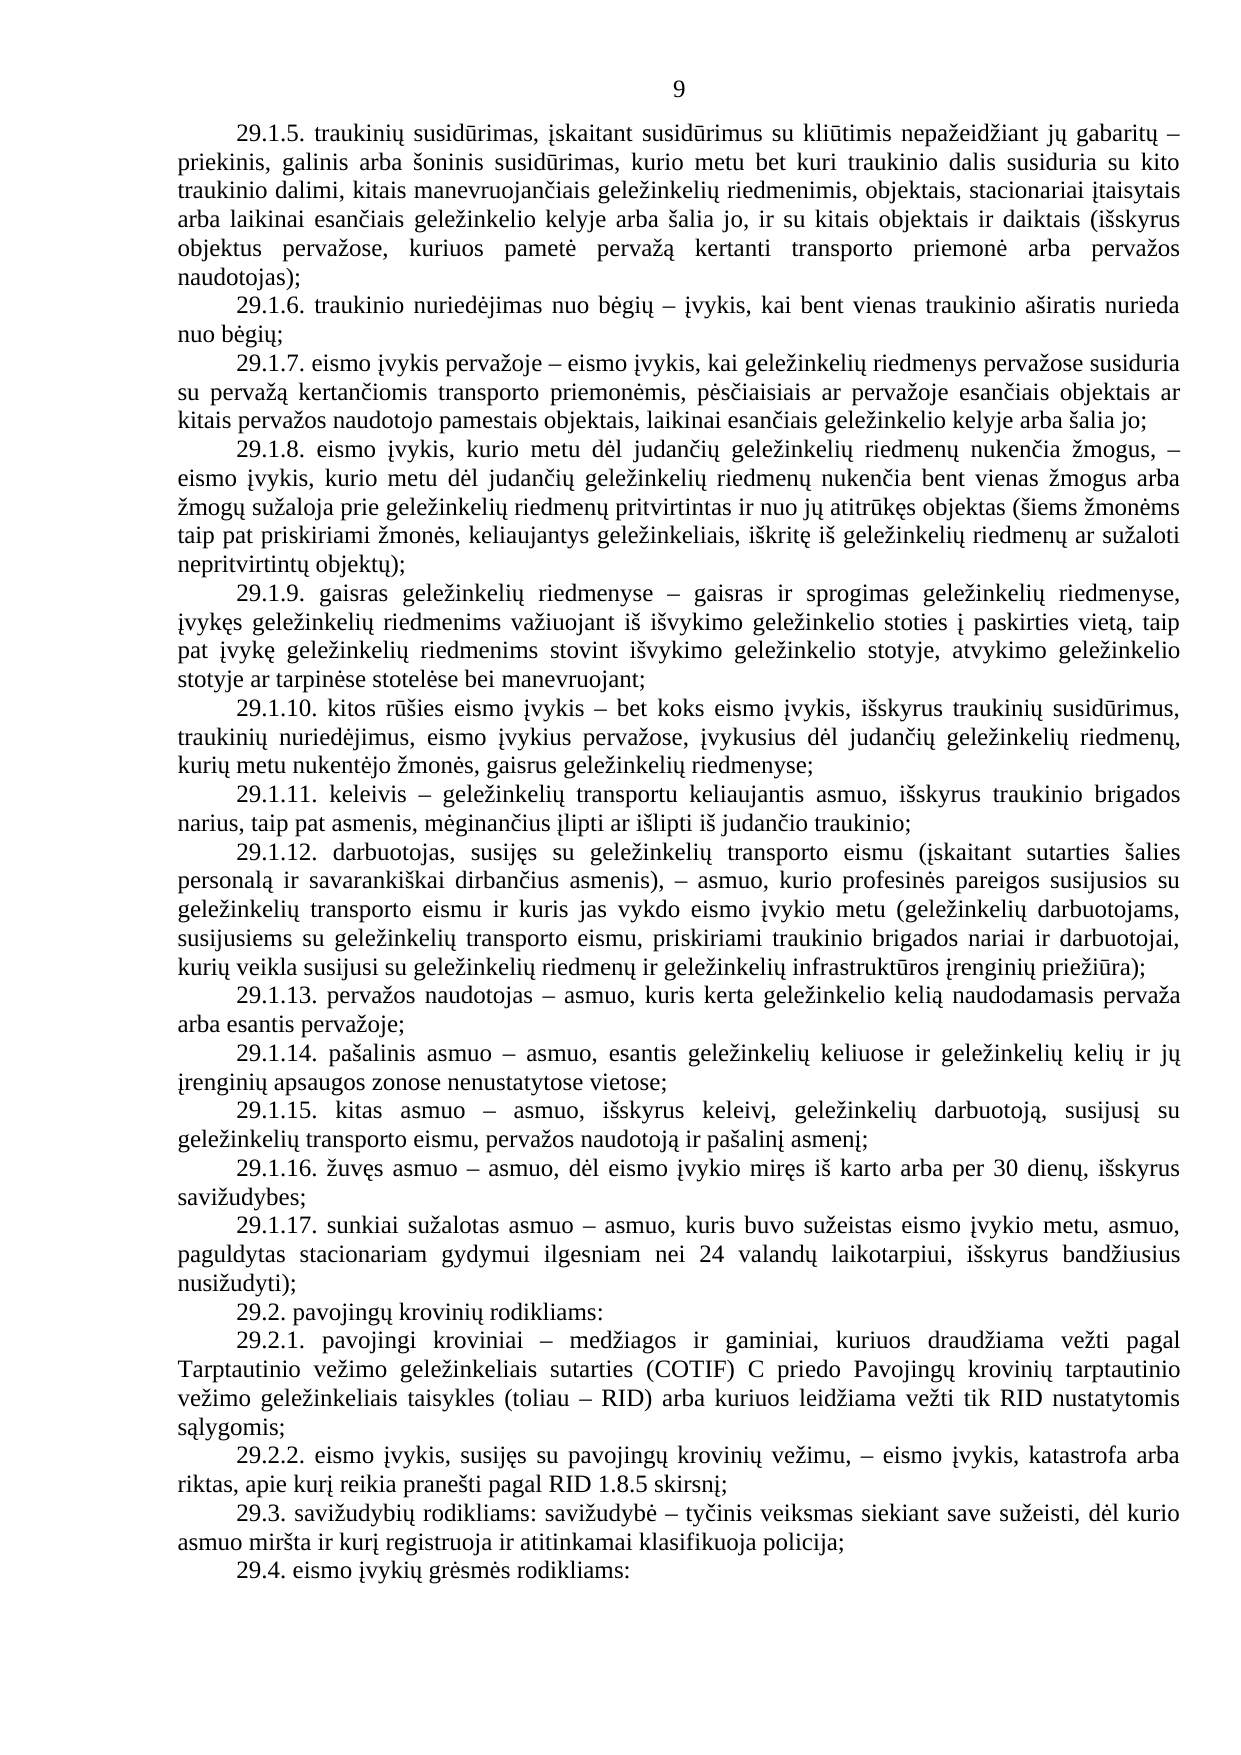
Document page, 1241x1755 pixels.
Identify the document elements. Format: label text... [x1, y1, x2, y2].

text 29.1.14. pašalinis asmuo – asmuo, esantis geležinkelių keliuose ir geležinkelių kelių ir jų įrenginių apsaugos zonose nenustatytose vietose; [177, 1038, 1181, 1096]
text 29.1.15. kitas asmuo – asmuo, išskyrus keleivį, geležinkelių darbuotoją, susijusį su geležinkelių transporto eismu, pervažos naudotoją ir pašalinį asmenį; [177, 1096, 1181, 1153]
text 29.4. eismo įvykių grėsmės rodikliams: [177, 1556, 1181, 1584]
text 29.1.13. pervažos naudotojas – asmuo, kuris kerta geležinkelio kelią naudodamasis pervaža arba esantis pervažoje; [177, 981, 1181, 1038]
text 29.1.12. darbuotojas, susijęs su geležinkelių transporto eismu (įskaitant sutarties šalies personalą ir savarankiškai dirbančius asmenis), – asmuo, kurio profesinės pareigos susijusios su geležinkelių transporto eismu ir kuris jas vykdo eismo įvykio metu (geležinkelių darbuotojams, susijusiems su geležinkelių transporto eismu, priskiriami traukinio brigados nariai ir darbuotojai, kurių veikla susijusi su geležinkelių riedmenų ir geležinkelių infrastruktūros įrenginių priežiūra); [177, 837, 1181, 981]
text 29.3. savižudybių rodikliams: savižudybė – tyčinis veiksmas siekiant save sužeisti, dėl kurio asmuo miršta ir kurį registruoja ir atitinkamai klasifikuoja policija; [177, 1498, 1181, 1556]
text 29.1.17. sunkiai sužalotas asmuo – asmuo, kuris buvo sužeistas eismo įvykio metu, asmuo, paguldytas stacionariam gydymui ilgesniam nei 24 valandų laikotarpiui, išskyrus bandžiusius nusižudyti); [177, 1211, 1181, 1297]
text 29.2.1. pavojingi kroviniai – medžiagos ir gaminiai, kuriuos draudžiama vežti pagal Tarptautinio vežimo geležinkeliais sutarties (COTIF) C priedo Pavojingų krovinių tarptautinio vežimo geležinkeliais taisykles (toliau – RID) arba kuriuos leidžiama vežti tik RID nustatytomis sąlygomis; [177, 1326, 1181, 1441]
text 29.2. pavojingų krovinių rodikliams: [177, 1297, 1181, 1326]
text 29.2.2. eismo įvykis, susijęs su pavojingų krovinių vežimu, – eismo įvykis, katastrofa arba riktas, apie kurį reikia pranešti pagal RID 1.8.5 skirsnį; [177, 1441, 1181, 1498]
text 29.1.10. kitos rūšies eismo įvykis – bet koks eismo įvykis, išskyrus traukinių susidūrimus, traukinių nuriedėjimus, eismo įvykius pervažose, įvykusius dėl judančių geležinkelių riedmenų, kurių metu nukentėjo žmonės, gaisrus geležinkelių riedmenyse; [177, 693, 1181, 779]
text 29.1.16. žuvęs asmuo – asmuo, dėl eismo įvykio miręs iš karto arba per 30 dienų, išskyrus savižudybes; [177, 1153, 1181, 1211]
text 29.1.5. traukinių susidūrimas, įskaitant susidūrimus su kliūtimis nepažeidžiant jų gabaritų – priekinis, galinis arba šoninis susidūrimas, kurio metu bet kuri traukinio dalis susiduria su kito traukinio dalimi, kitais manevruojančiais geležinkelių riedmenimis, objektais, stacionariai įtaisytais arba laikinai esančiais geležinkelio kelyje arba šalia jo, ir su kitais objektais ir daiktais (išskyrus objektus pervažose, kuriuos pametė pervažą kertanti transporto priemonė arba pervažos naudotojas); [177, 118, 1181, 291]
text 29.1.6. traukinio nuriedėjimas nuo bėgių – įvykis, kai bent vienas traukinio aširatis nurieda nuo bėgių; [177, 291, 1181, 348]
text 29.1.9. gaisras geležinkelių riedmenyse – gaisras ir sprogimas geležinkelių riedmenyse, įvykęs geležinkelių riedmenims važiuojant iš išvykimo geležinkelio stoties į paskirties vietą, taip pat įvykę geležinkelių riedmenims stovint išvykimo geležinkelio stotyje, atvykimo geležinkelio stotyje ar tarpinėse stotelėse bei manevruojant; [177, 578, 1181, 693]
text 29.1.8. eismo įvykis, kurio metu dėl judančių geležinkelių riedmenų nukenčia žmogus, – eismo įvykis, kurio metu dėl judančių geležinkelių riedmenų nukenčia bent vienas žmogus arba žmogų sužaloja prie geležinkelių riedmenų pritvirtintas ir nuo jų atitrūkęs objektas (šiems žmonėms taip pat priskiriami žmonės, keliaujantys geležinkeliais, iškritę iš geležinkelių riedmenų ar sužaloti nepritvirtintų objektų); [177, 434, 1181, 578]
text 29.1.11. keleivis – geležinkelių transportu keliaujantis asmuo, išskyrus traukinio brigados narius, taip pat asmenis, mėginančius įlipti ar išlipti iš judančio traukinio; [177, 779, 1181, 837]
text 29.1.7. eismo įvykis pervažoje – eismo įvykis, kai geležinkelių riedmenys pervažose susiduria su pervažą kertančiomis transporto priemonėmis, pėsčiaisiais ar pervažoje esančiais objektais ar kitais pervažos naudotojo pamestais objektais, laikinai esančiais geležinkelio kelyje arba šalia jo; [177, 348, 1181, 434]
